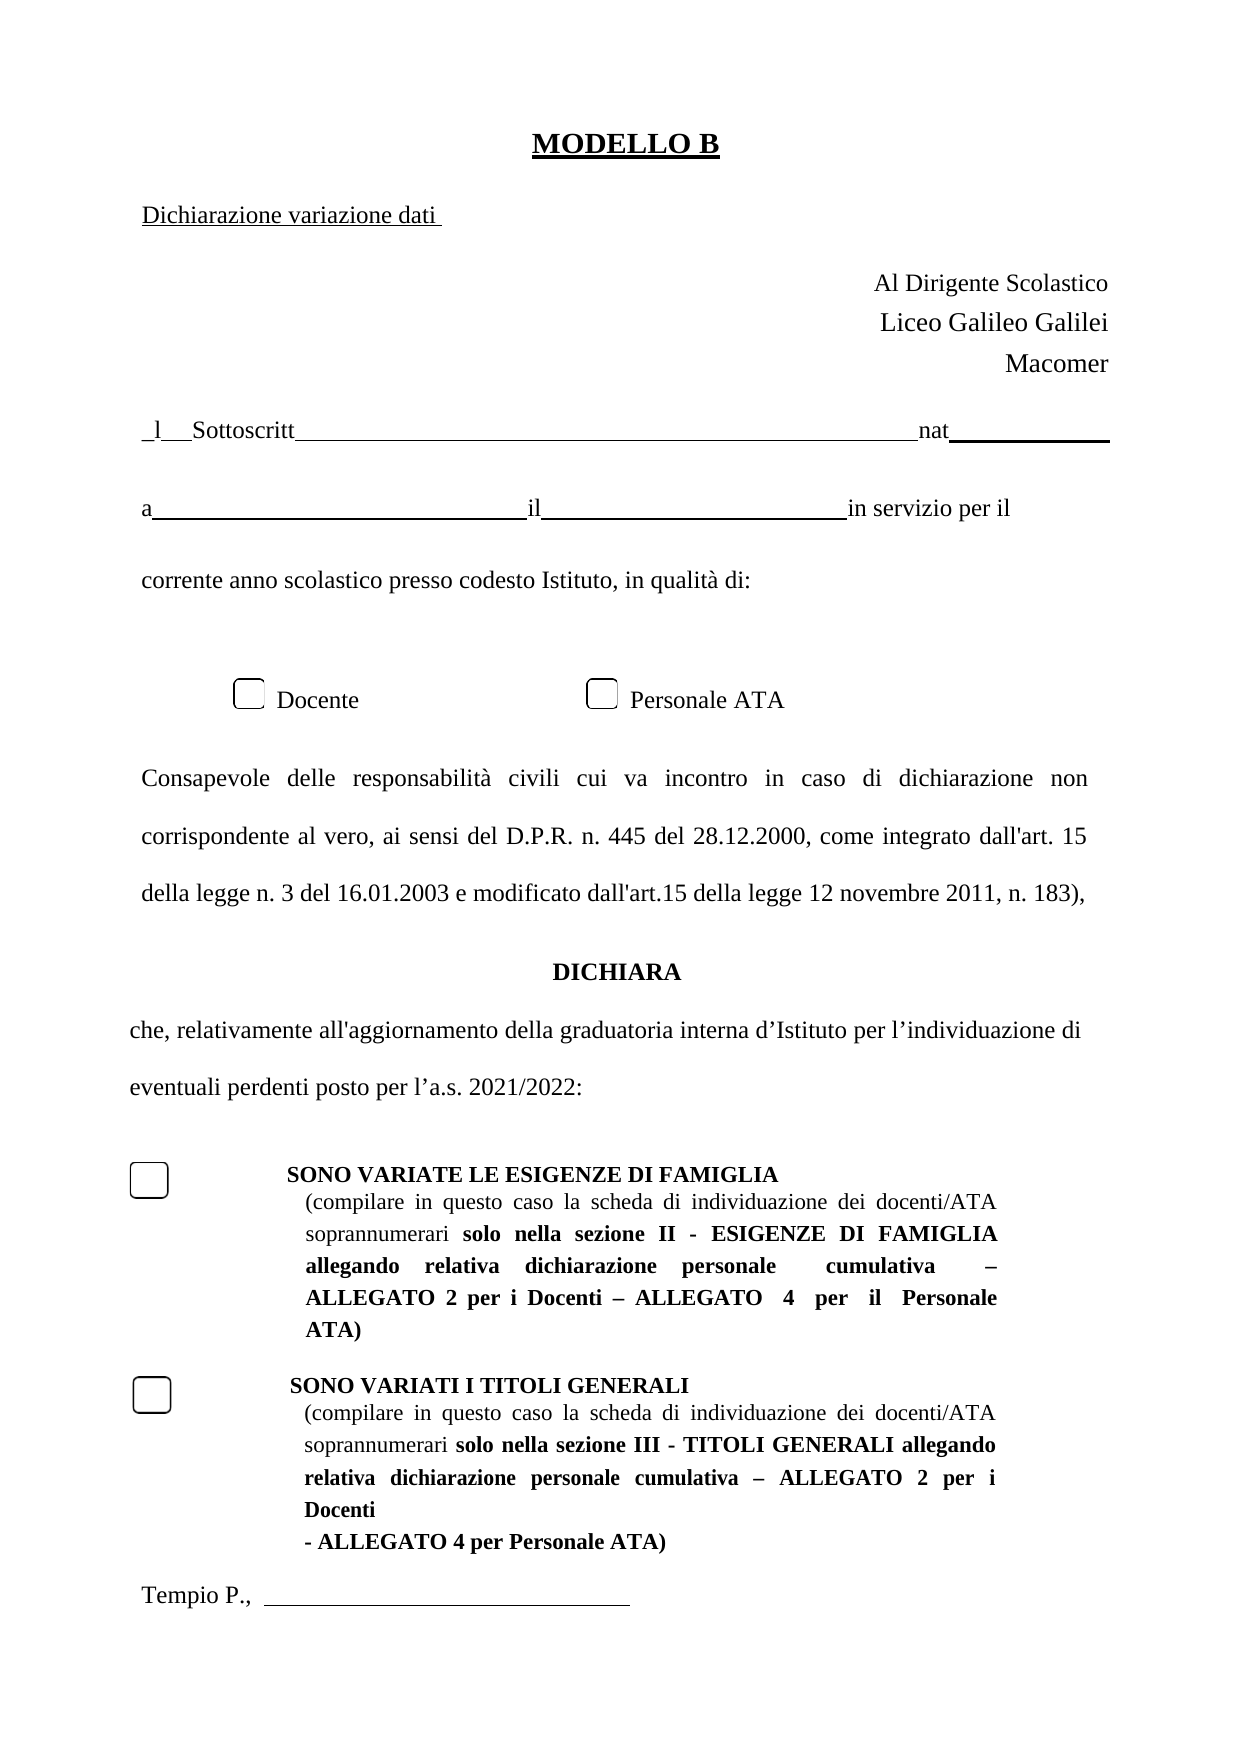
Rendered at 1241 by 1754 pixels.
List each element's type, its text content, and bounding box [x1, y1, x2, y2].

text Consapevole delle responsabilità civili cui va incontro in caso di dichiarazione non corrispondente al vero, ai sensi del D.P.R. n. 445 del 28.12.2000, come integrato dall'art. 15 della legge n. 3 del 16.01.2003 e modificato dall'art.15 della legge 12 novembre 2011, n. 183), [141, 763, 1089, 907]
text Liceo Galileo Galilei [118, 306, 1108, 337]
text - ALLEGATO 4 per Personale ATA) [304, 1528, 1122, 1554]
text Docente Personale ATA [233, 679, 1122, 714]
text Dichiarazione variazione dati [142, 200, 1122, 228]
text Tempio P., [141, 1580, 1122, 1609]
text SONO VARIATE LE ESIGENZE DI FAMIGLIA [287, 1161, 1122, 1188]
text corrente anno scolastico presso codesto Istituto, in qualità di: [141, 565, 1122, 594]
title MODELLO B [529, 126, 722, 160]
text DICHIARA [512, 957, 722, 986]
text Al Dirigente Scolastico [118, 268, 1108, 297]
text (compilare in questo caso la scheda di individuazione dei docenti/ATA soprannumerari solo nella sezione II - ESIGENZE DI FAMIGLIA allegando relativa dichiarazione personale cumulativa – ALLEGATO 2 per i Docenti – ALLEGATO 4 per il Personale ATA) [305, 1188, 998, 1343]
text che, relativamente all'aggiornamento della graduatoria interna d’Istituto per l’individuazione di eventuali perdenti posto per l’a.s. 2021/2022: [129, 1015, 1082, 1101]
text a il in servizio per il [141, 493, 1122, 522]
picture [233, 678, 265, 709]
text SONO VARIATI I TITOLI GENERALI [289, 1372, 1122, 1399]
text (compilare in questo caso la scheda di individuazione dei docenti/ATA soprannumerari solo nella sezione III - TITOLI GENERALI allegando relativa dichiarazione personale cumulativa – ALLEGATO 2 per i Docenti [304, 1399, 997, 1522]
text _l Sottoscritt nat [142, 415, 1122, 444]
text Macomer [118, 347, 1108, 378]
picture [129, 1162, 169, 1199]
picture [586, 678, 618, 709]
picture [132, 1376, 172, 1414]
